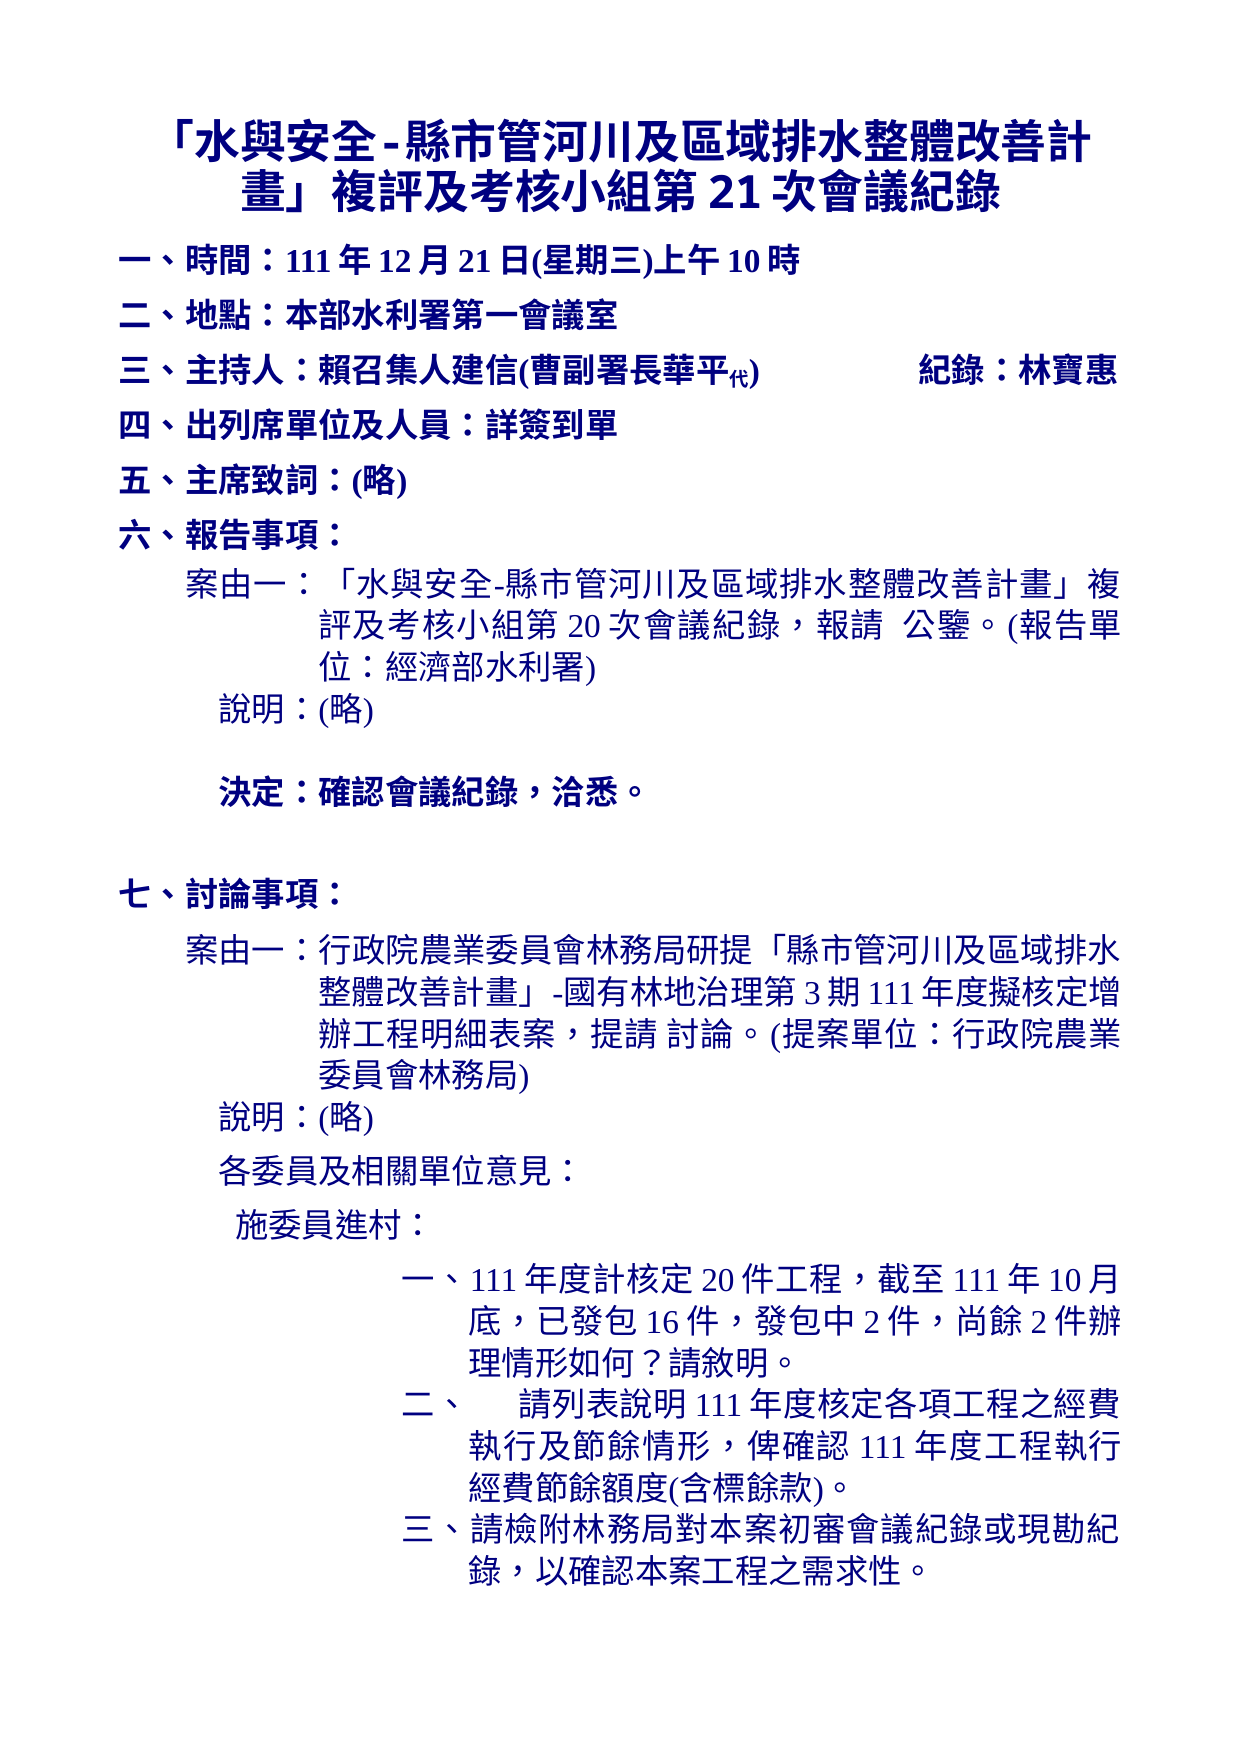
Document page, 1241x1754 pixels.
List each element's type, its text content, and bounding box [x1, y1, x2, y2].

text 決定：確認會議紀錄，洽悉。 [218, 771, 1122, 813]
text 七、討論事項： [118, 867, 1122, 917]
text 施委員進村： [235, 1204, 1122, 1246]
text 案由一：行政院農業委員會林務局研提「縣市管河川及區域排水整體改善計畫」-國有林地治理第3期111年度擬核定增辦工程明細表案，提請 討論。(提案單位：行政院農業委員會林務局) [185, 929, 1122, 1096]
text 各委員及相關單位意見： [218, 1150, 1122, 1192]
text 二、 請列表說明111年度核定各項工程之經費執行及節餘情形，俾確認111年度工程執行經費節餘額度(含標餘款)。 [401, 1383, 1122, 1508]
text 二、地點：本部水利署第一會議室 [118, 288, 1122, 338]
text 三、請檢附林務局對本案初審會議紀錄或現勘紀錄，以確認本案工程之需求性。 [401, 1508, 1122, 1592]
text 三、主持人：賴召集人建信(曹副署長華平代) 紀錄：林寶惠 [118, 343, 1122, 393]
text 一、111年度計核定20件工程，截至111年10月底，已發包16件，發包中2件，尚餘2件辦理情形如何？請敘明。 [401, 1258, 1122, 1383]
text 四、出列席單位及人員：詳簽到單 [118, 398, 1122, 448]
text 「水與安全-縣市管河川及區域排水整體改善計畫」複評及考核小組第21次會議紀錄 [118, 118, 1122, 218]
text 六、報告事項： [118, 508, 1122, 558]
text 一、時間：111年12月21日(星期三)上午10時 [118, 233, 1122, 283]
text 案由一：「水與安全-縣市管河川及區域排水整體改善計畫」複評及考核小組第20次會議紀錄，報請 公鑒。(報告單位：經濟部水利署) [185, 563, 1122, 688]
text 五、主席致詞：(略) [118, 453, 1122, 503]
text 說明：(略) [218, 1096, 1122, 1138]
text 說明：(略) [218, 688, 1122, 729]
